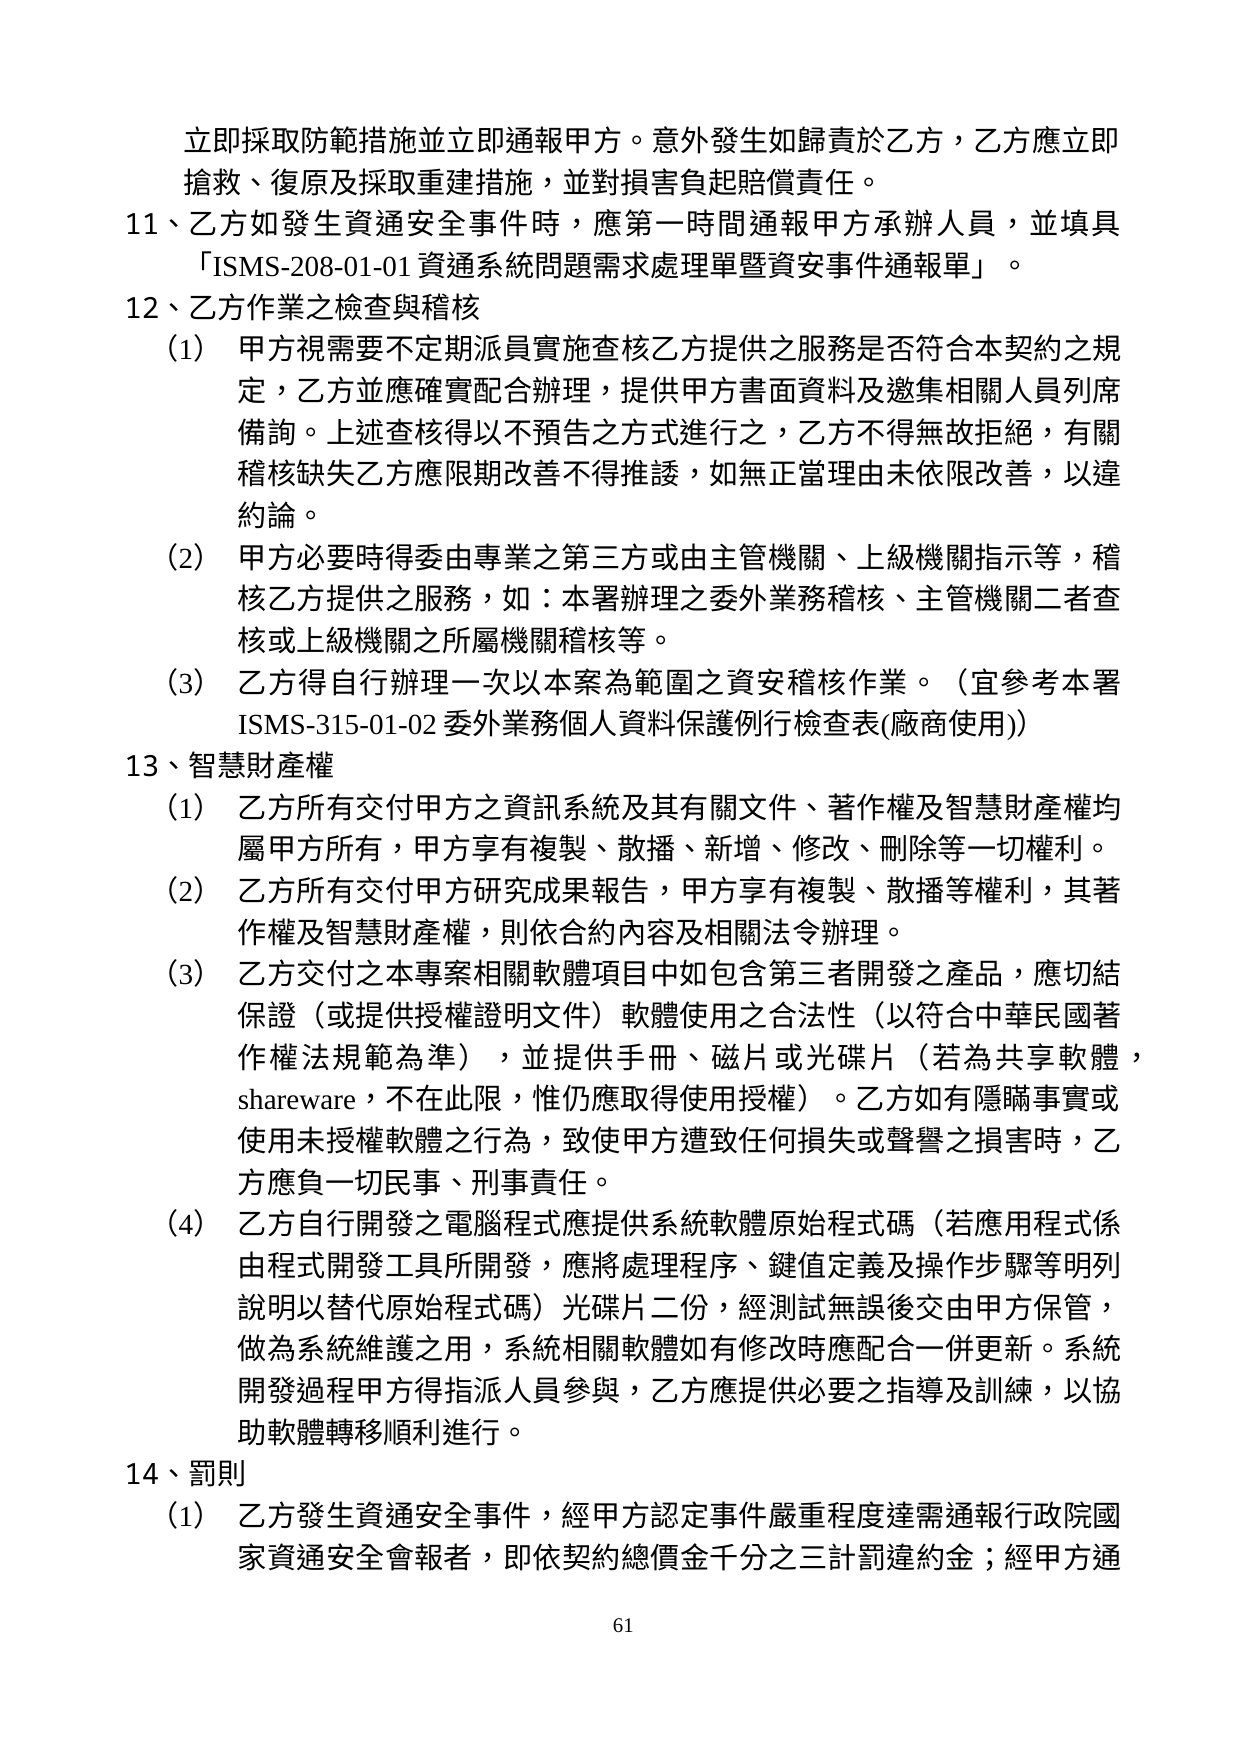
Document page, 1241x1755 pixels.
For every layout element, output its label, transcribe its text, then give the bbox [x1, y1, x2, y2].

list 乙方所有交付甲方之資訊系統及其有關文件、著作權及智慧財產權均屬甲方所有，甲方享有複製、散播、新增、修改、刪除等一切權利。 [149, 785, 1122, 868]
list 乙方如發生資通安全事件時，應第一時間通報甲方承辦人員，並填具「ISMS-208-01-01資通系統問題需求處理單暨資安事件通報單」。 [124, 201, 1122, 285]
list 乙方作業之檢查與稽核 [124, 285, 1122, 326]
list 甲方必要時得委由專業之第三方或由主管機關、上級機關指示等，稽核乙方提供之服務，如：本署辦理之委外業務稽核、主管機關二者查核或上級機關之所屬機關稽核等。 [149, 535, 1122, 660]
list 乙方自行開發之電腦程式應提供系統軟體原始程式碼（若應用程式係由程式開發工具所開發，應將處理程序、鍵值定義及操作步驟等明列說明以替代原始程式碼）光碟片二份，經測試無誤後交由甲方保管，做為系統維護之用，系統相關軟體如有修改時應配合一併更新。系統開發過程甲方得指派人員參與，乙方應提供必要之指導及訓練，以協助軟體轉移順利進行。 [149, 1201, 1122, 1451]
list 甲方視需要不定期派員實施查核乙方提供之服務是否符合本契約之規定，乙方並應確實配合辦理，提供甲方書面資料及邀集相關人員列席備詢。上述查核得以不預告之方式進行之，乙方不得無故拒絕，有關稽核缺失乙方應限期改善不得推諉，如無正當理由未依限改善，以違約論。 [149, 326, 1122, 535]
list 罰則 [124, 1451, 1122, 1493]
list 乙方交付之本專案相關軟體項目中如包含第三者開發之產品，應切結保證（或提供授權證明文件）軟體使用之合法性（以符合中華民國著作權法規範為準），並提供手冊、磁片或光碟片（若為共享軟體，shareware，不在此限，惟仍應取得使用授權）。乙方如有隱瞞事實或使用未授權軟體之行為，致使甲方遭致任何損失或聲譽之損害時，乙方應負一切民事、刑事責任。 [149, 951, 1122, 1201]
list 乙方所有交付甲方研究成果報告，甲方享有複製、散播等權利，其著作權及智慧財產權，則依合約內容及相關法令辦理。 [149, 868, 1122, 951]
list 乙方發生資通安全事件，經甲方認定事件嚴重程度達需通報行政院國家資通安全會報者，即依契約總價金千分之三計罰違約金；經甲方通知限期改善，屆期未改善者，按日處以契約總價金千分之一之違約金，得連續處罰至改善為止；但每一事件處罰違約金總金額不得超過契約總價金千分之十五。 [149, 1493, 1122, 1576]
list 智慧財產權 [124, 743, 1122, 785]
list 乙方得自行辦理一次以本案為範圍之資安稽核作業。（宜參考本署ISMS-315-01-02委外業務個人資料保護例行檢查表(廠商使用)） [149, 660, 1122, 743]
list 立即採取防範措施並立即通報甲方。意外發生如歸責於乙方，乙方應立即搶救、復原及採取重建措施，並對損害負起賠償責任。 [124, 118, 1122, 201]
